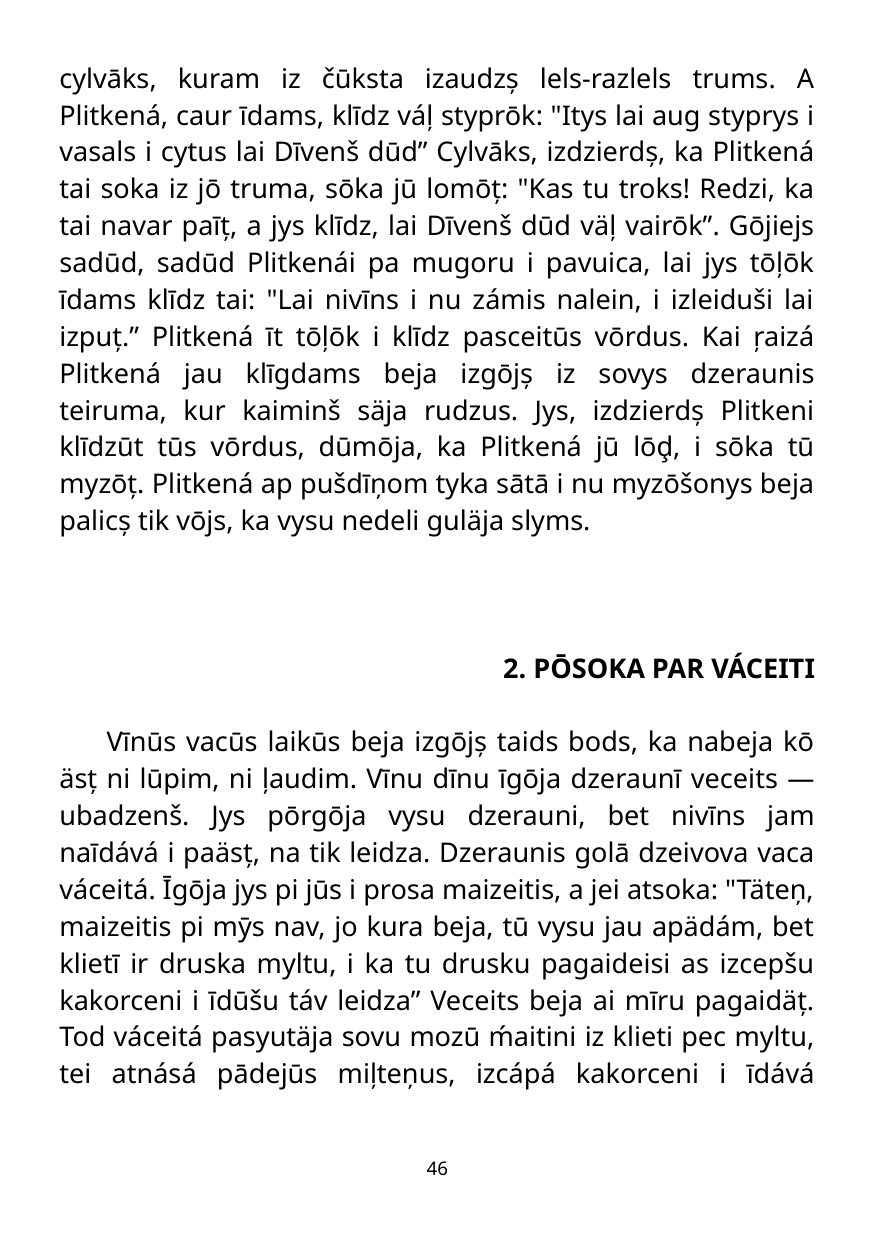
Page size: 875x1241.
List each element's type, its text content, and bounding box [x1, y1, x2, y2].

text cylvāks, kuram iz čūksta izaudzș lels-razlels trums. A Plitkená, caur īdams, klīdz váļ styprōk: "Itys lai aug styprys i vasals i cytus lai Dīvenš dūd” Cylvāks, izdzierdș, ka Plitkená tai soka iz jō truma, sōka jū lomōț: "Kas tu troks! Redzi, ka tai navar paīț, a jys klīdz, lai Dīvenš dūd väļ vairōk”. Gōjiejs sadūd, sadūd Plitkenái pa mugoru i pavuica, lai jys tōļōk īdams klīdz tai: "Lai nivīns i nu zámis nalein, i izleiduši lai izpuț.” Plitkená īt tōļōk i klīdz pasceitūs vōrdus. Kai ŗaizá Plitkená jau klīgdams beja izgōjș iz sovys dzeraunis teiruma, kur kaiminš säja rudzus. Jys, izdzierdș Plitkeni klīdzūt tūs vōrdus, dūmōja, ka Plitkená jū lōḑ, i sōka tū myzōț. Plitkená ap pušdīņom tyka sātā i nu myzōšonys beja palicș tik vōjs, ka vysu nedeli guläja slyms. [59, 59, 815, 538]
text Vīnūs vacūs laikūs beja izgōjș taids bods, ka nabeja kō äsț ni lūpim, ni ļaudim. Vīnu dīnu īgōja dzeraunī veceits — ubadzenš. Jys pōrgōja vysu dzerauni, bet nivīns jam naīdává i paäsț, na tik leidza. Dzeraunis golā dzeivova vaca váceitá. Īgōja jys pi jūs i prosa maizeitis, a jei atsoka: "Täteņ, maizeitis pi mȳs nav, jo kura beja, tū vysu jau apädám, bet klietī ir druska myltu, i ka tu drusku pagaideisi as izcepšu kakorceni i īdūšu táv leidza” Veceits beja ai mīru pagaidäț. Tod váceitá pasyutäja sovu mozū ḿaitini iz klieti pec myltu, tei atnásá pādejūs miļteņus, izcápá kakorceni i īdává [59, 723, 815, 1092]
text 2. PŌSOKA PAR VÁCEITI [59, 649, 815, 686]
